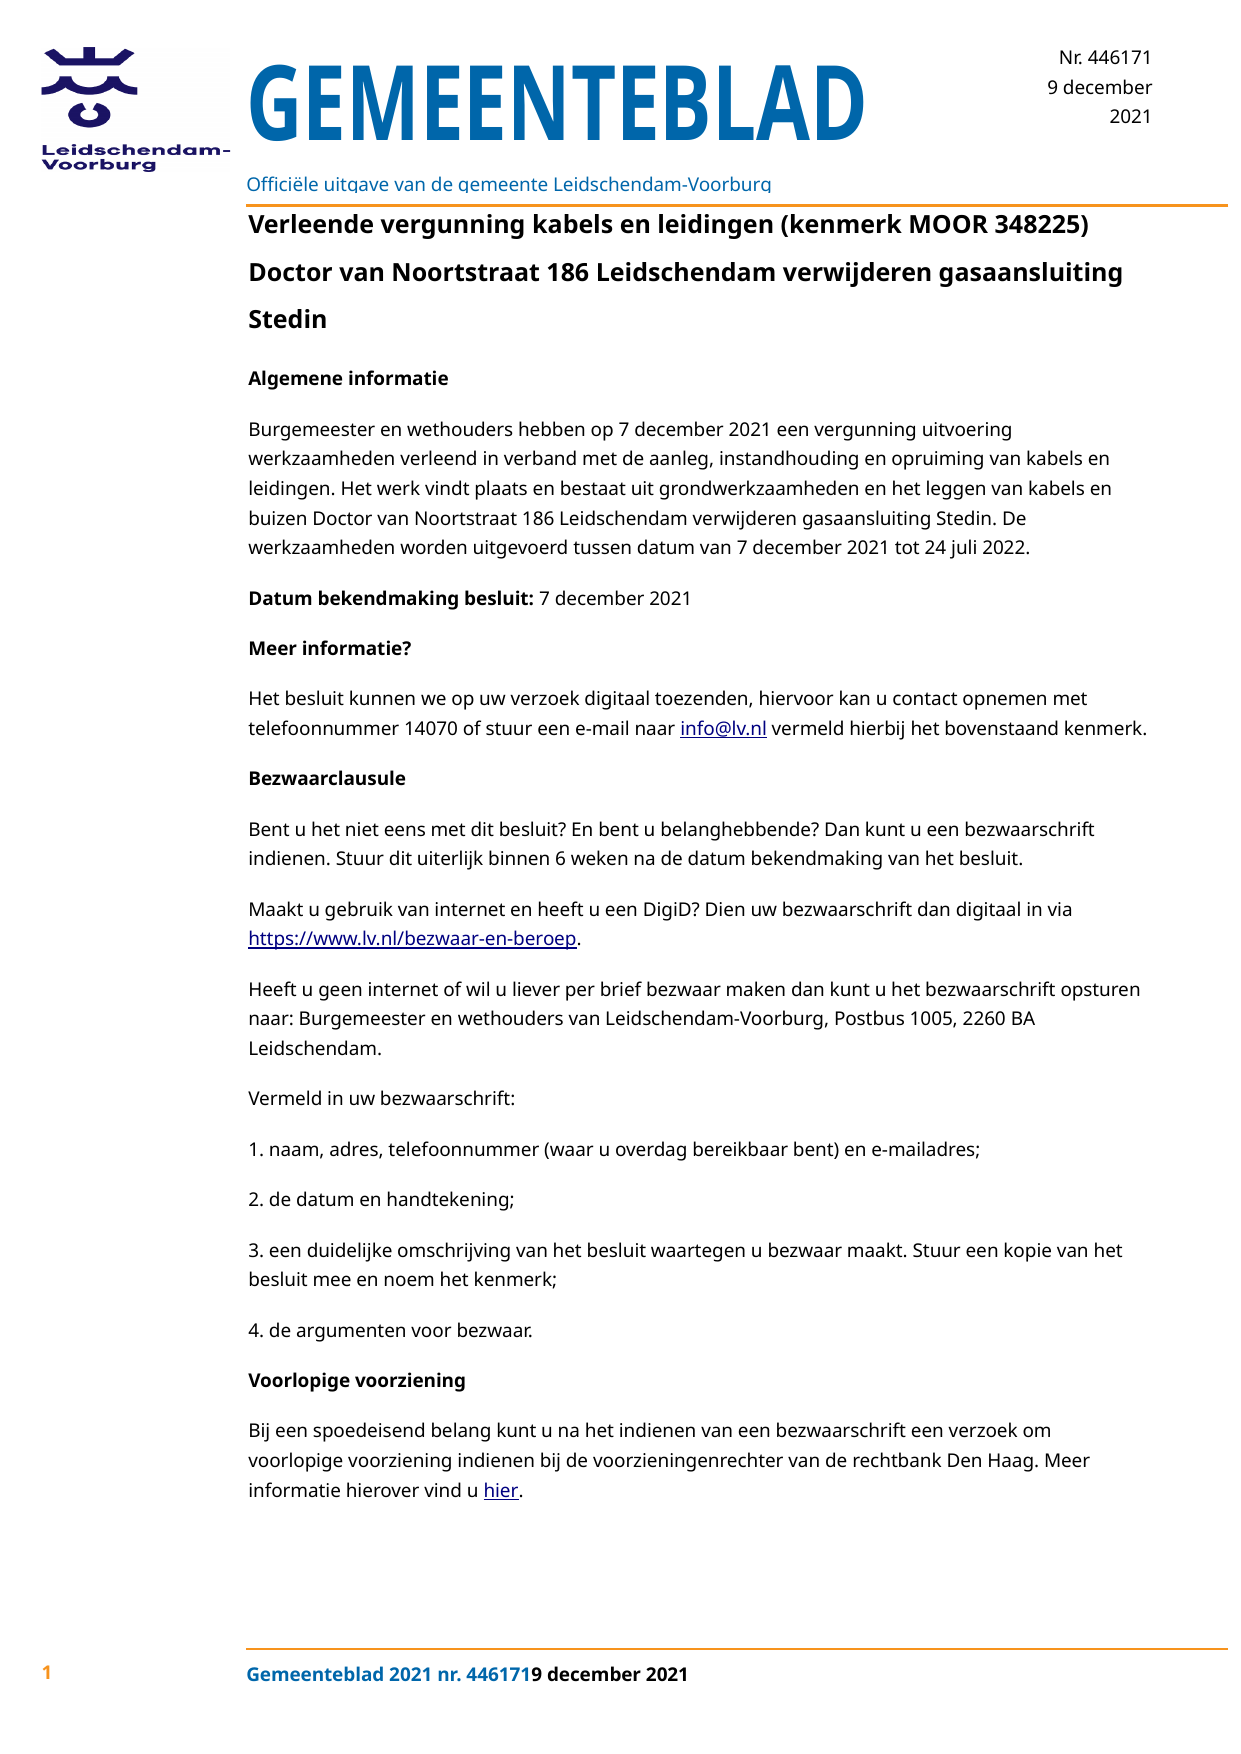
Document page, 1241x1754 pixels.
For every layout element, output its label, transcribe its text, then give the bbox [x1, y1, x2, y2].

text Voorlopige voorziening [248, 1367, 1152, 1393]
text Bent u het niet eens met dit besluit? En bent u belanghebbende? Dan kunt u een bezwaarschrift indienen. Stuur dit uiterlijk binnen 6 weken na de datum bekendmaking van het besluit. [248, 816, 1152, 871]
text Algemene informatie [248, 366, 1152, 391]
text Heeft u geen internet of wil u liever per brief bezwaar maken dan kunt u het bezwaarschrift opsturen naar: Burgemeester en wethouders van Leidschendam-Voorburg, Postbus 1005, 2260 BA Leidschendam. [248, 976, 1152, 1061]
text 2. de datum en handtekening; [248, 1186, 1152, 1212]
text Datum bekendmaking besluit: 7 december 2021 [248, 585, 1152, 610]
text 4. de argumenten voor bezwaar. [248, 1317, 1152, 1342]
text Bij een spoedeisend belang kunt u na het indienen van een bezwaarschrift een verzoek om voorlopige voorziening indienen bij de voorzieningenrechter van de rechtbank Den Haag. Meer informatie hierover vind u hier. [248, 1418, 1152, 1502]
text Burgemeester en wethouders hebben op 7 december 2021 een vergunning uitvoering werkzaamheden verleend in verband met de aanleg, instandhouding en opruiming van kabels en leidingen. Het werk vindt plaats en bestaat uit grondwerkzaamheden en het leggen van kabels en buizen Doctor van Noortstraat 186 Leidschendam verwijderen gasaansluiting Stedin. De werkzaamheden worden uitgevoerd tussen datum van 7 december 2021 tot 24 juli 2022. [248, 416, 1152, 560]
text 3. een duidelijke omschrijving van het besluit waartegen u bezwaar maakt. Stuur een kopie van het besluit mee en noem het kenmerk; [248, 1237, 1152, 1292]
text Bezwaarclausule [248, 766, 1152, 791]
picture [41, 47, 231, 172]
text 1. naam, adres, telefoonnummer (waar u overdag bereikbaar bent) en e-mailadres; [248, 1136, 1152, 1162]
text Meer informatie? [248, 635, 1152, 661]
text Verleende vergunning kabels en leidingen (kenmerk MOOR 348225) Doctor van Noortstraat 186 Leidschendam verwijderen gasaansluiting Stedin [248, 207, 1152, 336]
text Maakt u gebruik van internet en heeft u een DigiD? Dien uw bezwaarschrift dan digitaal in via https://www.lv.nl/bezwaar-en-beroep. [248, 896, 1152, 951]
text Vermeld in uw bezwaarschrift: [248, 1086, 1152, 1111]
text Het besluit kunnen we op uw verzoek digitaal toezenden, hiervoor kan u contact opnemen met telefoonnummer 14070 of stuur een e-mail naar info@lv.nl vermeld hierbij het bovenstaand kenmerk. [248, 686, 1152, 741]
